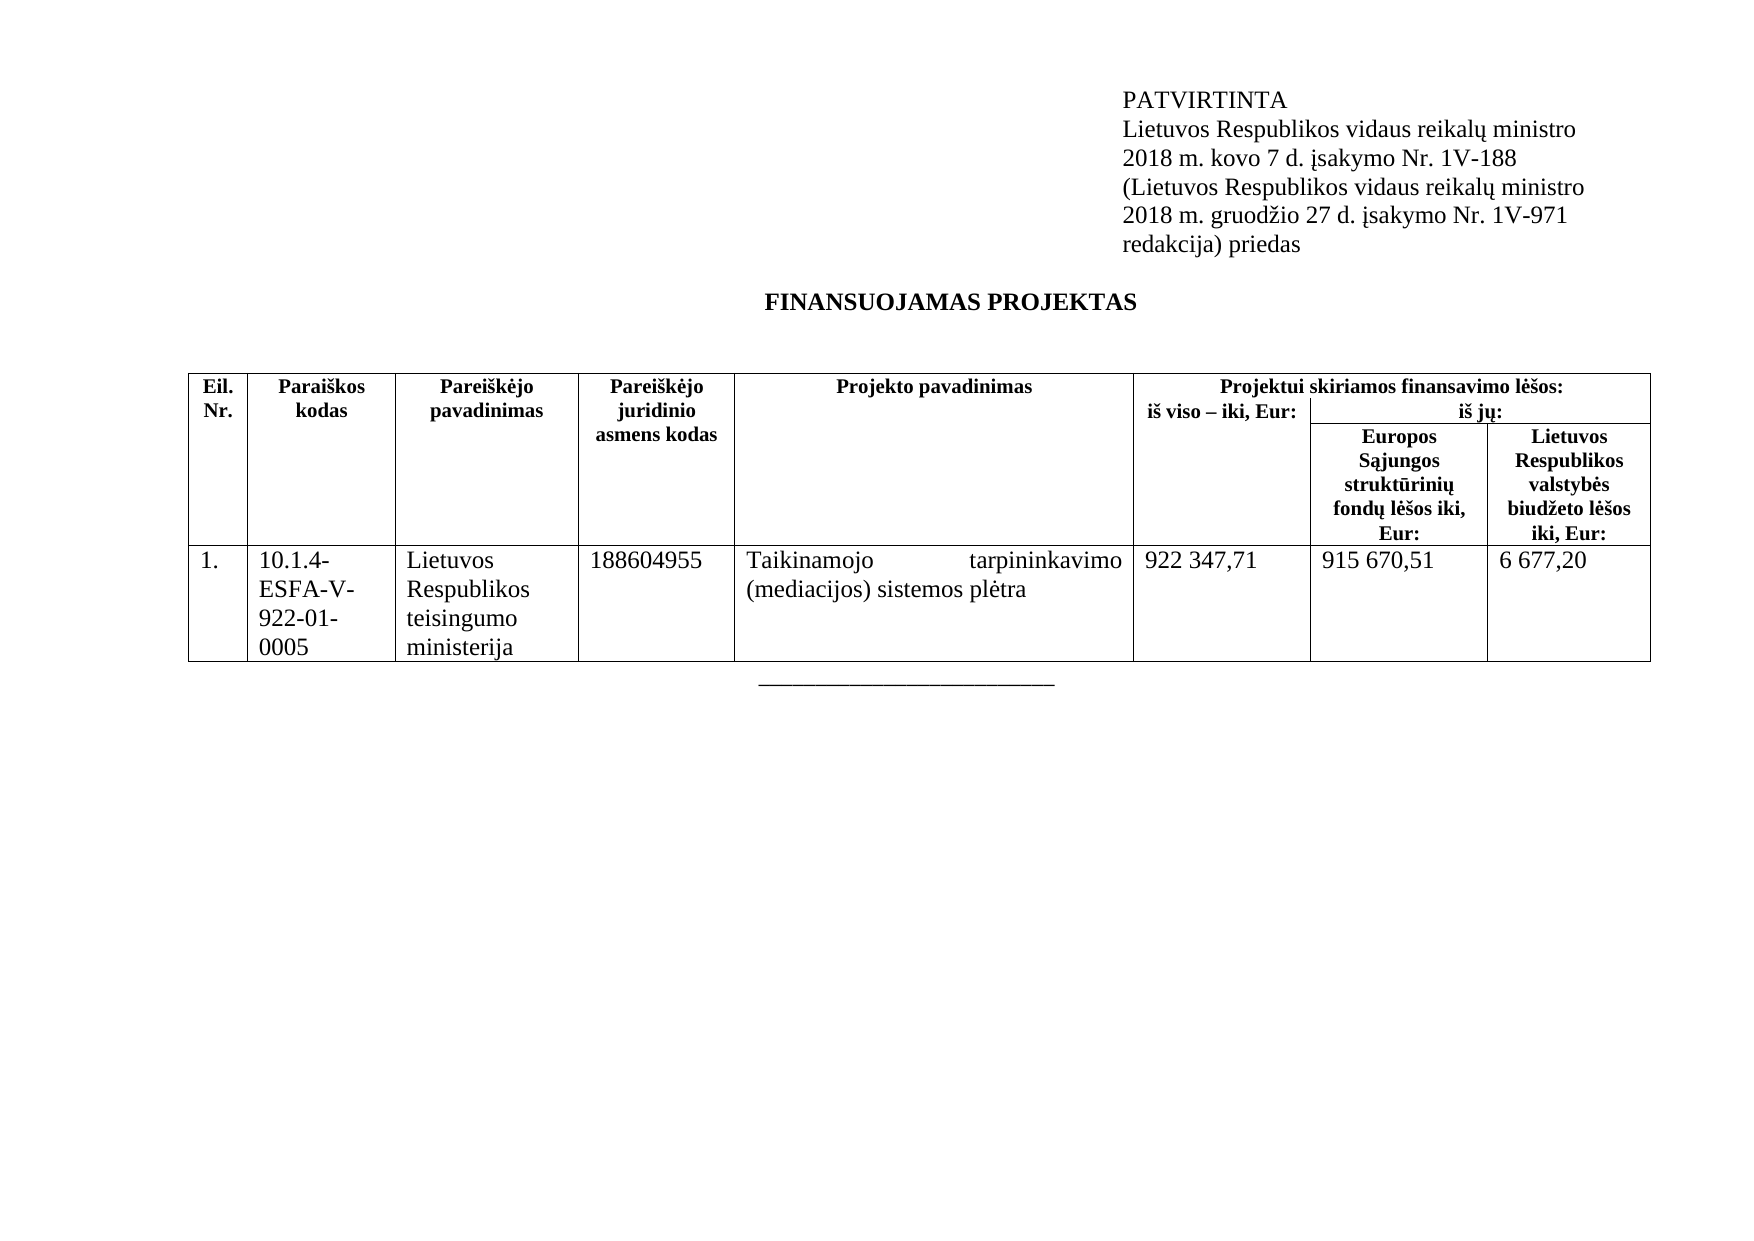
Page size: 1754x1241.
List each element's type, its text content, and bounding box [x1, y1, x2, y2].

table_cell Europos Sąjungos struktūrinių fondų lėšos iki, Eur: [1311, 424, 1487, 544]
table_cell 922 347,71 [1134, 546, 1310, 661]
text __________________________ [177, 662, 1636, 689]
table_cell 1. [189, 546, 247, 661]
table_header Projektui skiriamos finansavimo lėšos: [1134, 374, 1650, 398]
table_header Projekto pavadinimas [735, 374, 1133, 544]
table_cell 6 677,20 [1488, 546, 1650, 661]
table_cell iš viso – iki, Eur: [1134, 398, 1310, 544]
table_cell 10.1.4-ESFA-V-922-01-0005 [248, 546, 395, 661]
table_cell 915 670,51 [1311, 546, 1487, 661]
table_cell Taikinamojo tarpininkavimo (mediacijos) sistemos plėtra [735, 546, 1133, 661]
text (Lietuvos Respublikos vidaus reikalų ministro [1122, 172, 1636, 200]
text 2018 m. gruodžio 27 d. įsakymo Nr. 1V-971 redakcija) priedas [1122, 200, 1636, 258]
table_header Pareiškėjo juridinio asmens kodas [579, 374, 734, 544]
text FINANSUOJAMAS PROJEKTAS [177, 287, 1636, 315]
table_cell Lietuvos Respublikos valstybės biudžeto lėšos iki, Eur: [1488, 424, 1650, 544]
table_cell 188604955 [579, 546, 734, 661]
table_header Eil. Nr. [189, 374, 247, 544]
text PATVIRTINTA [1122, 85, 1636, 114]
text 2018 m. kovo 7 d. įsakymo Nr. 1V-188 [1122, 143, 1636, 172]
text Lietuvos Respublikos vidaus reikalų ministro [1122, 114, 1636, 143]
table_cell iš jų: [1311, 398, 1650, 423]
table_cell Lietuvos Respublikos teisingumo ministerija [396, 546, 578, 661]
table_header Pareiškėjo pavadinimas [396, 374, 578, 544]
table_header Paraiškos kodas [248, 374, 395, 544]
